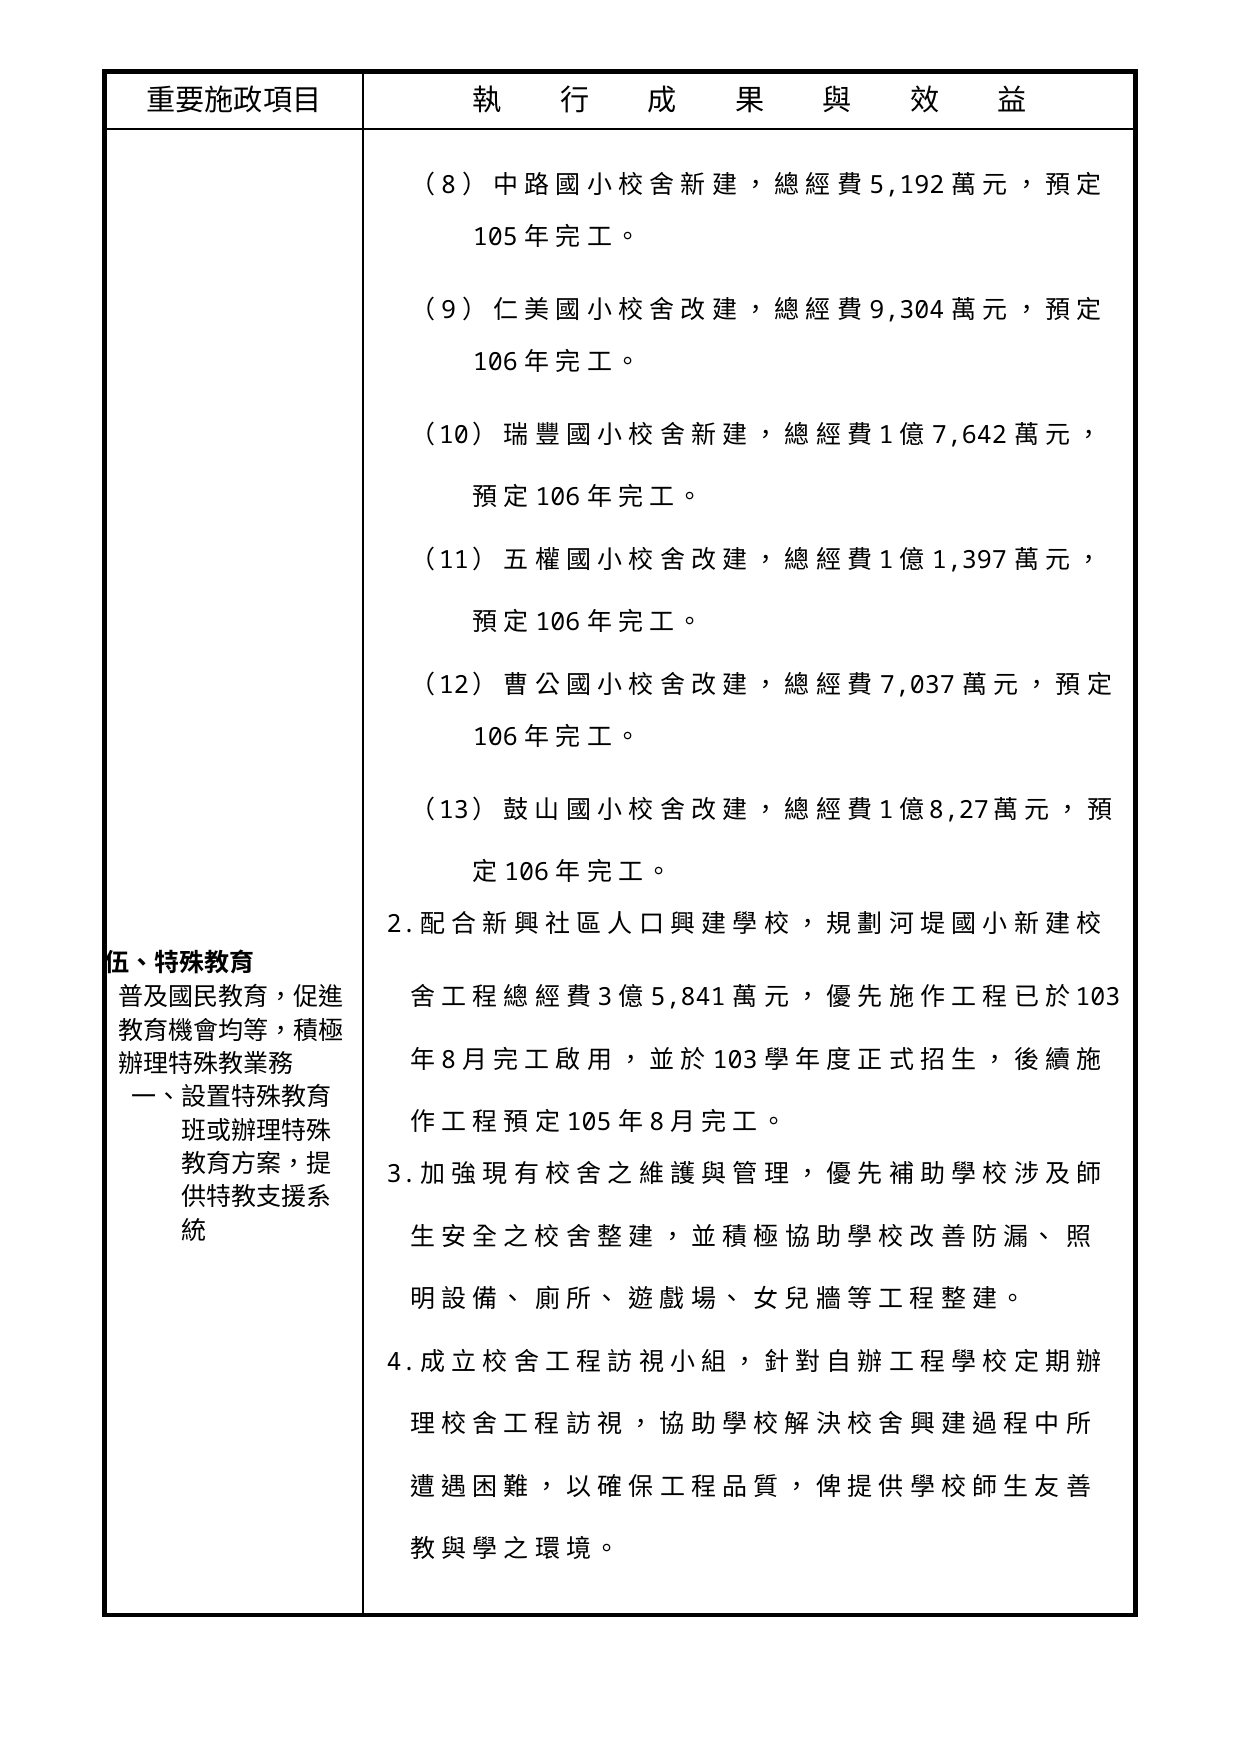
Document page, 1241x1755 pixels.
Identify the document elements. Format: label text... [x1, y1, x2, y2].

table_cell （8）中路國小校舍新建，總經費5,192萬元，預定105年完工。 （9）仁美國小校舍改建，總經費9,304萬元，預定106年完工。 （10）瑞豐國小校舍新建，總經費1億7,642萬元，預定106年完工。 （11）五權國小校舍改建，總經費1億1,397萬元，預定106年完工。 （12）曹公國小校舍改建，總經費7,037萬元，預定106年完工。 （13）鼓山國小校舍改建，總經費1億8,27萬元，預定106年完工。 2.配合新興社區人口興建學校，規劃河堤國小新建校舍工程總經費3億5,841萬元，優先施作工程已於103年8月完工啟用，並於103學年度正式招生，後續施作工程預定105年8月完工。 3.加強現有校舍之維護與管理，優先補助學校涉及師生安全之校舍整建，並積極協助學校改善防漏、照明設備、廁所、遊戲場、女兒牆等工程整建。 4.成立校舍工程訪視小組，針對自辦工程學校定期辦理校舍工程訪視，協助學校解決校舍興建過程中所遭遇困難，以確保工程品質，俾提供學校師生友善教與學之環境。 [364, 130, 1133, 1612]
table_header 執 行 成 果 與 效 益 [364, 74, 1133, 128]
table_cell 教育業務發展管理 壹、發展高中職教育 一、辦理校務評鑑及教師進修： （一）辦理各項研討會及教育實驗，瞭解各校校務、教學實際情形及其困難，並予以輔導改善，以發揮高中職課程應有功能 （二）鼓勵教師進修，提高教師素質，加強教師專業化 二、「友善校園」學生事務與輔導工作 （一）成立輔導工作輔導團 （二）推動學生輔導工作 （三）關懷中輟學生 （四）推動生命教育 （五）推動性別平等教育 （六）學務工作 三、教學研究進修 （一）辦理教師進修研習，改進課程及教學方法 （二）辦理學藝活動，提高學生學習興趣，促使五育均衡發展 四、發展科學教育 （一）辦理科學教育輔導、充實儀器設備及實驗課程 （二）辦理科學教育活動，發掘及輔導科學資優學生，並擴大學生學習領域 五、發展職業教育，辦理技藝競，提高技能水準 六、獎助私立高級中等學校充實設備 七、公費及獎勵 （一）核發學生獎助金，鼓勵成績優異、優秀清寒、軍公教遺族等子女努力向學 （二）辦理助學貸款，協助學生完成學業 八、辦理教師檢定 九、配合十二年國民基本教育，建立適性入學機制，並進行相關宣導及研習 十、推動高中職均、優質化方案 十一、新（修）建校舍，打造優質、健康及安全的教育環境 貳、發展國中教育 一、校務規劃與管理 （一）推動學校評鑑及教師專業發展制度，督導學校教學正常化 （二）建立教師專長授課資料，以利課務及行政管理之參考 （三）提升教師課堂教學能力，有效提高學生學習成效 （四）辦理國中校長遴選及強化教評會功能，推動校園民主，鼓勵教職員及社區參與學校經營，並健全教育人事制度，公平處理教師 甄選及聘任 二、落實「友善校園」學生事務與輔導工作 （一）辦理學生事務與輔導活動 （二）加強人權、法治、品德及公民教育 （三）推動生命教育與憂鬱自傷（殺)三級預防工作 （四）落實學生輔導體制 （五）落實中輟生追蹤輔導與復學就讀政策 （六）高關懷學生之預防與輔導 （七）依據性別平等教育法推動性別平等教育 （八）統籌規劃學校教職員參與學生事務與輔導專業知能在職教育 （九）推動學生生涯發展教育，有效規劃未來進路 三、學生公費獎勵及補助 （一）適時獎勵（表揚)優秀學生，促進教育更精進 （二）獎助功勛、軍公教遺族及低收入戶學生代收代辦費，以彰顯政府德澤 （三）補助學生教科書費 （四）補助私立國中學生雜費 四、本土教育與輔導活動 （一）加強本土教育與民族精神教育，以培養學生愛家、愛鄉、愛國情操 （二）增進教師輔導觀念與技術方法、輔導學生升學與就業、加強心理衛生教育 五、發展科學教育 （一）培育並鼓勵教師研究創新與進修，提高師資素質 （二）整合科學教育資源及網絡，提高科學教育輔導成效 （三）辦理科學教育活動，提升全民科學素養，擴大學生學習領域 六、辦理國中技藝教育學程，強化國中技藝教育 七、加強教學研究，鼓勵教師專業成長，革新教學方法，提高教學效果，增進教育品質 八、加強學習成就不佳學生學習輔導，帶好每位學生 九、獎勵補助經營與教學創新 十、行政專業支持團隊 十一、鼓勵學生閱讀 十二、發展學校學科特色 十三、新建校舍及改建老舊校舍，營造安全教學環境，提高教學品質 參、發展國小教育 一、一般行政 （一）辦理校務及各項研習活動，發揮教育效能 （二）辦理學生學籍審查與管理 （三）建立學校行政管理制度、充實教學資料 二、落實「友善校園」學生事務與輔導工作 （一）辦理學生事務活動 （二）加強人權、法治、品德及公民教育 （三）推動生命教育與憂鬱自傷(殺)防治 （四）落實學生輔導體制 （五）落實學生中輟之預防、追蹤、復學就讀及輔導，推動高關懷學生之預防性輔導 （六）依據性別平等教育法推動性別平等教育 （七）統籌規劃學校教職員參與學生事務與輔導專業知能在職教育 三、教務人事管理 （一）辦理國小教育人員甄選及介聘作業 （二）補助弱勢學生費用，鼓勵學生向學 （三）加強學習弱勢學生學習輔導，帶好每位學生 （四）設置資源中心研發編印教材 （五）推動九年一貫課程研習及辦理國民教育專題研究，並提倡教師進修研究風氣，以提高師資素質，精進教學 （六）辦理教育實驗，革新教材教法，廣收教育效果 （七）發展科學教育，迎接科技時代，提升國民科技素養 （八）推動兒童閱讀工作、開放學校圖書館，設置閱讀志工 四、推動校園社區化 五、整修現有校舍設施、充實教學設備，以提供舒適安全的學習環境 肆、社教活動及補習教育 一、短期補習班及兒童課後照顧服務中心 二、輔導國中小附設補校及高中進修學校，加強教學正常化 三、落實終身學習計畫 四、加強推展成人教育，辦理市民學苑、社區大學及成人基本教育班 五、各項補助及委辦 六、配合教師節表揚資深優良教師，藉以倡導尊師重道，端正教育風氣 七、積極辦理學校各項藝術教育活動，鼓勵各級學校師生參與，以提升本市藝術教育水準 八、加強改善社會風氣，舉辦各項學校藝文活動，以端正社會風氣，增進市民身心健康；輔導教育基金會或教育信託基金設立 九、實施學校及社會交通安全教育，以維護學生交通安全，保障市民生命財產安全 十、推動家庭教育，以增進國民家庭生活之能，健全國民身心發展，營造幸福家庭及祥和社會 伍、特殊教育 普及國民教育，促進教育機會均等，積極辦理特殊教業務 一、設置特殊教育 班或辦理特殊教育方案，提供特教支援系統 二、辦理各項資賦優異教育鑑定、安置、輔導與研習及擴大辦理資賦優異教育方案 三、鼓勵學校積極推動創造力教育計畫 四、加強推動性平等教育 陸、推動幼兒教育 一、辦理專業研習，提升教師專業知能，增進教學效果 二、輔導及取締未立案幼兒園，提供安全學前教育環境 三、促進學前教育正常發展、增進親師生母語能力 四、辦理幼兒園輔導方案，充實幼兒園設備，提高幼教水準 五、扶助弱勢幼兒，提供優先入園措施 六、逐年設立非營利幼兒園，提供優質且平價之教保服務環境 七、提高幼兒園教保服務人員福利及建置友善教保服務環境 柒、國民體育及衛生保健 一、配合「健康城市」施政目標，推動學校體育活動： （一）輔導並促進體育課教學及運動之正常發展 （二）舉辦本市國民小學運動會 （三）舉辦本市中等學校運動會及參加全國中等學校運動會 （四）輔導本市中小學校體育促進會 （五）參加各項體育活動及運動競賽 （六）開放學校場 二、加強提升學生體能 三、推展學生水域及三級棒球運動 四、積極培養優秀選手，指定重點單項運動學校、編列體育獎勵金、各校推展體育運動績效獎勵金及繼續辦理基層運動選手訓練站 五、多元化經管世運主場館 六、推動本市健康促進學校計畫 七、辦理學童牙齒防治，補助器材設備及牙醫師檢查津貼 八、加強維護學生身心健康，以培養身心健全之國民 九、加強學校廁所及校園管理 十、加強學生視力保健 十一、加強學校午餐推廣與執行 十二、加強食品衛生及餐飲衛生管理 十三、加強維護學校飲用水衛生管理 十四、辦理學生團體保險，補助各校學生團體保險，以維護學安全 十五、推行消費者保護教育，落實消費者保護運動 十六，持續辦理「高雄市飲食教育推動中程計畫」 捌、發展資訊及國際教育 一、訂定教育科技政策與中長程計畫 二、進行網路與系統整合工作 三、配合推動各項資訊教育計畫 (一)資訊基礎環境維運 (二)引進中小學校優質化數位教學 (三)發展推廣各校資訊科技特色與典範 (四)資訊教育策略聯盟與資訊創新應用發展 (五)促進數位應用機會均等 四、建置視訊會議 五、推動行動學習等實驗計畫 六、辦理校園網路電話整合應用計畫 七、強化教育網路基礎建設與維運 八、推動環境教育 九、深耕學校本位國際教育計畫 十、引進與培訓優質外籍英語教師 十一、辦理多元化國際學生交流活動 十二、推動全球村英語世界 玖、執行暨督導軍訓業務 一、精進軍訓工作成效 （一）提升軍訓人員服務專業 （二）定期督導軍訓工作成效 （三）表揚獎勵優秀軍職人員 二、推動全民國防教育 （一）辦理各級學校師生多元全民國防教育活動 （二）實施技能演練 （三）研究全民國防教育教學發展，增進教學成效 （四）定期維修軍械及零件整補 三、校園安全 （一）訂定並執行校園安全計畫 （二）防制學生藥物濫用三級預防 （三）學生校外生活輔導 四、落實役男服務效能 （一）強化役男服務效能 （二）推動役男公益服務 五、推行防災教育，落實校園防災建置行動 拾、視察與輔導 一、視導工作： 視導所屬機關學校切實執行法令，促進教育正常發展；增進教師專業知能，改進教學方法，增進教育效果 二、國民教育輔導： 強化國民教育輔導團組織，增進輔導功能；設置國中小各學習領域輔導小組；建立各學習領域教材資源，輔導教師積極研究創新及進修，增進教學效能 拾壹、總務業務 一、加強文書檔案管理，建置電子檔案目錄、公文影像存檔 二、建立採購、營繕制度 三、加強緊急災害防救警覺及知能 四、善用公設保留地作教育休閒區 五、推展本市教育政策及概況宣導 拾貳、人事業務 一、貫徹員額精簡政策 二、依法辦理陞遷調補，進用考試分發人員 三、落實身心障礙者權益保障法 四、加強訓練進修，有效提升人力素質 五、維護上班差勤紀律 六、強化考核獎懲，激勵服務精神 七、落實退休資遣政策，加強退休人員照護 八、關心員工身心健康，規劃辦理定期健康檢查 拾參、政風業務 一、加強辦理政風法紀宣導，增進員工守法觀念 二、革新政風，建立廉能政治，加強便民服務 三、加強公務保密工作，強化員工保密觀念，並策訂預防機關危害、破壞維護措施 四、落實財產申報作為 拾肆、會計業務 一、配合年度施政計畫籌編預算 二、有效控管各統籌經費預算 三、加強內部審核 四、依限編製各表報 五、編製年度決算 [107, 130, 362, 1612]
table_header 重要施政項目 [107, 74, 362, 128]
